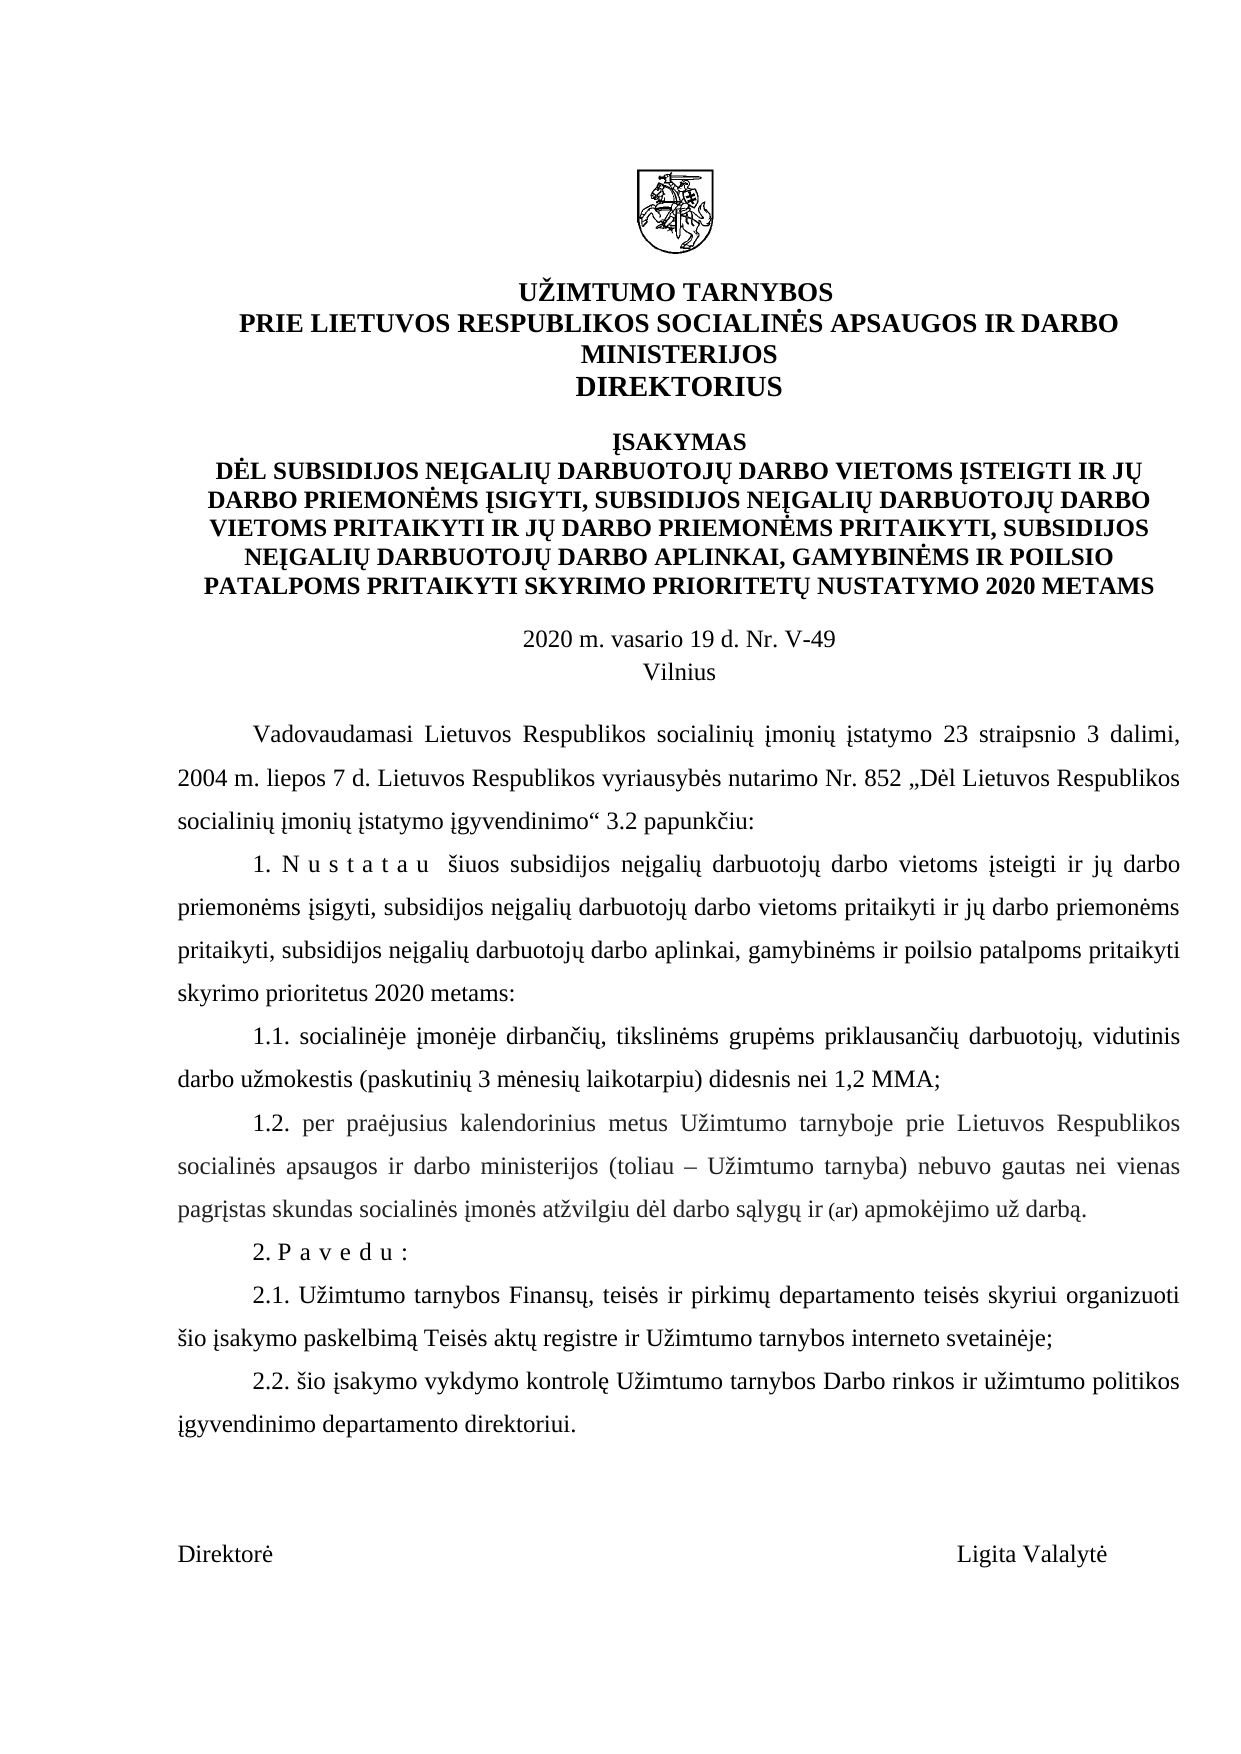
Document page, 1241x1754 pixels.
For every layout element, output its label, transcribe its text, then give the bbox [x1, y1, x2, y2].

text užimtumo tarnybos [177, 276, 1181, 307]
text 2.1. Užimtumo tarnybos Finansų, teisės ir pirkimų departamento teisės skyriui organizuoti šio įsakymo paskelbimą Teisės aktų registre ir Užimtumo tarnybos interneto svetainėje; [177, 1280, 1181, 1352]
text DĖL Subsidijos neįgalių darbuotojų darbo vietoms įsteigti ir jų darbo priemonėms įsigyti, Subsidijos neįgalių darbuotojų darbo vietoms pritaikyti ir jų darbo priemonėms pritaikyti, Subsidijos neįgalių darbuotojų darbo aplinkai, gamybinėms ir poilsio patalpoms pritaikyti skyrimo prioritetŲ NUSTATYMO 2020 metams [177, 456, 1181, 600]
text Vilnius [177, 657, 1181, 686]
text prie lietuvos respublikos socialinės apsaugos ir darbo ministerijos [177, 307, 1181, 369]
text Direktorė Ligita Valalytė [177, 1539, 1181, 1568]
text DIREKTORIUS [177, 369, 1181, 403]
text 1. Nustatau šiuos subsidijos neįgalių darbuotojų darbo vietoms įsteigti ir jų darbo priemonėms įsigyti, subsidijos neįgalių darbuotojų darbo vietoms pritaikyti ir jų darbo priemonėms pritaikyti, subsidijos neįgalių darbuotojų darbo aplinkai, gamybinėms ir poilsio patalpoms pritaikyti skyrimo prioritetus 2020 metams: [177, 849, 1181, 1007]
text 1.2. per praėjusius kalendorinius metus Užimtumo tarnyboje prie Lietuvos Respublikos socialinės apsaugos ir darbo ministerijos (toliau – Užimtumo tarnyba) nebuvo gautas nei vienas pagrįstas skundas socialinės įmonės atžvilgiu dėl darbo sąlygų ir (ar) apmokėjimo už darbą. [177, 1108, 1181, 1223]
text 1.1. socialinėje įmonėje dirbančių, tikslinėms grupėms priklausančių darbuotojų, vidutinis darbo užmokestis (paskutinių 3 mėnesių laikotarpiu) didesnis nei 1,2 MMA; [177, 1021, 1181, 1093]
text 2.2. šio įsakymo vykdymo kontrolę Užimtumo tarnybos Darbo rinkos ir užimtumo politikos įgyvendinimo departamento direktoriui. [177, 1366, 1181, 1438]
text 2020 m. vasario 19 d. Nr. V-49 [177, 624, 1181, 652]
text Vadovaudamasi Lietuvos Respublikos socialinių įmonių įstatymo 23 straipsnio 3 dalimi, 2004 m. liepos 7 d. Lietuvos Respublikos vyriausybės nutarimo Nr. 852 „Dėl Lietuvos Respublikos socialinių įmonių įstatymo įgyvendinimo“ 3.2 papunkčiu: [177, 719, 1181, 834]
text ĮSAKYMAS [177, 427, 1181, 456]
text 2. Pavedu: [177, 1237, 1181, 1266]
